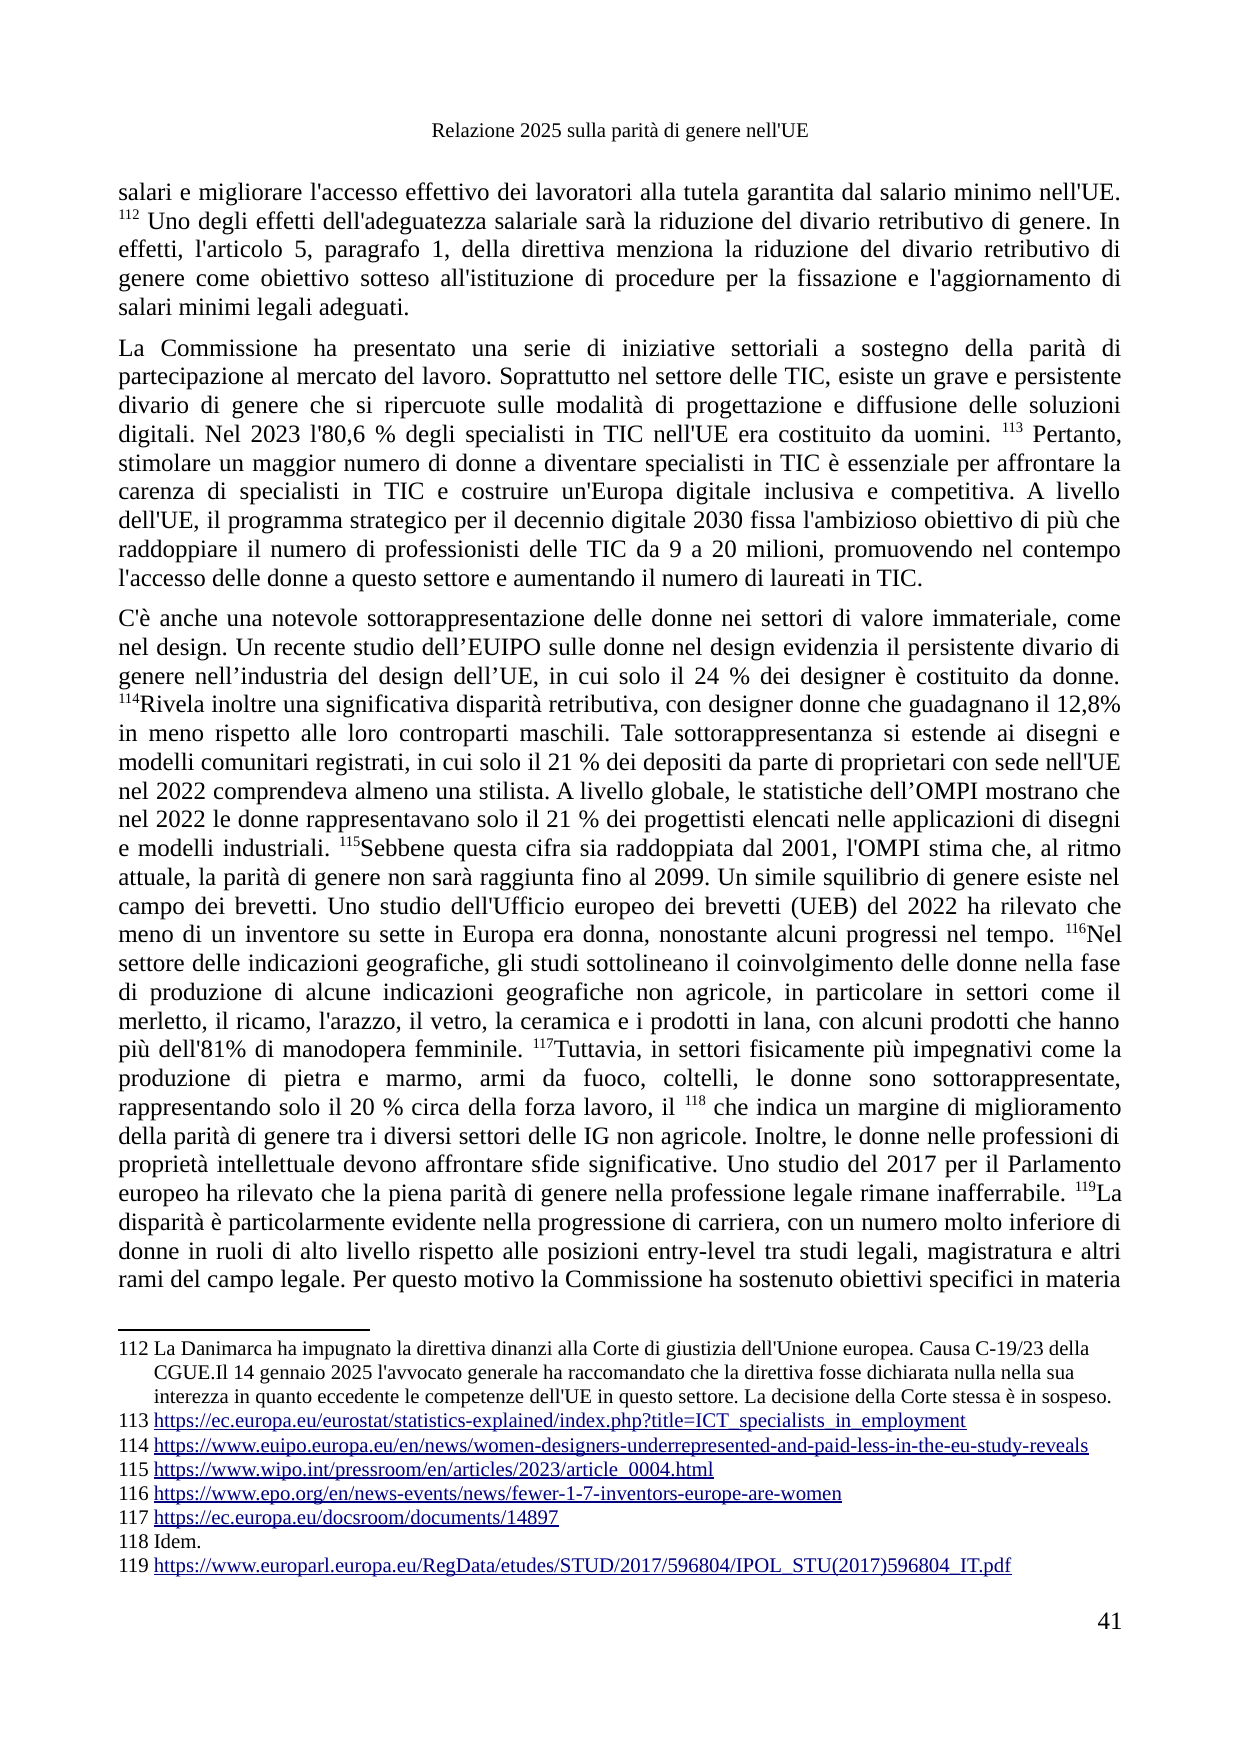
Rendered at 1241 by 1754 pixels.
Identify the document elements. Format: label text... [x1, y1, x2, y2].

text https://ec.europa.eu/eurostat/statistics-explained/index.php?title=ICT_specialists_in_employment [118, 1408, 1122, 1432]
text https://www.europarl.europa.eu/RegData/etudes/STUD/2017/596804/IPOL_STU(2017)596804_IT.pdf [118, 1553, 1122, 1577]
text https://www.euipo.europa.eu/en/news/women-designers-underrepresented-and-paid-less-in-the-eu-study-reveals [118, 1432, 1122, 1457]
text https://www.wipo.int/pressroom/en/articles/2023/article_0004.html [118, 1457, 1122, 1481]
text https://ec.europa.eu/docsroom/documents/14897 [118, 1505, 1122, 1529]
text https://www.epo.org/en/news-events/news/fewer-1-7-inventors-europe-are-women [118, 1481, 1122, 1505]
text La Danimarca ha impugnato la direttiva dinanzi alla Corte di giustizia dell'Unione europea. Causa C-19/23 della CGUE.Il 14 gennaio 2025 l'avvocato generale ha raccomandato che la direttiva fosse dichiarata nulla nella sua interezza in quanto eccedente le competenze dell'UE in questo settore. La decisione della Corte stessa è in sospeso. [118, 1336, 1122, 1408]
text La Commissione ha presentato una serie di iniziative settoriali a sostegno della parità di partecipazione al mercato del lavoro. Soprattutto nel settore delle TIC, esiste un grave e persistente divario di genere che si ripercuote sulle modalità di progettazione e diffusione delle soluzioni digitali. Nel 2023 l'80,6 % degli specialisti in TIC nell'UE era costituito da uomini. Pertanto, stimolare un maggior numero di donne a diventare specialisti in TIC è essenziale per affrontare la carenza di specialisti in TIC e costruire un'Europa digitale inclusiva e competitiva. A livello dell'UE, il programma strategico per il decennio digitale 2030 fissa l'ambizioso obiettivo di più che raddoppiare il numero di professionisti delle TIC da 9 a 20 milioni, promuovendo nel contempo l'accesso delle donne a questo settore e aumentando il numero di laureati in TIC. [118, 333, 1122, 591]
text C'è anche una notevole sottorappresentazione delle donne nei settori di valore immateriale, come nel design. Un recente studio dell’EUIPO sulle donne nel design evidenzia il persistente divario di genere nell’industria del design dell’UE, in cui solo il 24 % dei designer è costituito da donne. Rivela inoltre una significativa disparità retributiva, con designer donne che guadagnano il 12,8% in meno rispetto alle loro controparti maschili. Tale sottorappresentanza si estende ai disegni e modelli comunitari registrati, in cui solo il 21 % dei depositi da parte di proprietari con sede nell'UE nel 2022 comprendeva almeno una stilista. A livello globale, le statistiche dell’OMPI mostrano che nel 2022 le donne rappresentavano solo il 21 % dei progettisti elencati nelle applicazioni di disegni e modelli industriali. Sebbene questa cifra sia raddoppiata dal 2001, l'OMPI stima che, al ritmo attuale, la parità di genere non sarà raggiunta fino al 2099. Un simile squilibrio di genere esiste nel campo dei brevetti. Uno studio dell'Ufficio europeo dei brevetti (UEB) del 2022 ha rilevato che meno di un inventore su sette in Europa era donna, nonostante alcuni progressi nel tempo. Nel settore delle indicazioni geografiche, gli studi sottolineano il coinvolgimento delle donne nella fase di produzione di alcune indicazioni geografiche non agricole, in particolare in settori come il merletto, il ricamo, l'arazzo, il vetro, la ceramica e i prodotti in lana, con alcuni prodotti che hanno più dell'81% di manodopera femminile. Tuttavia, in settori fisicamente più impegnativi come la produzione di pietra e marmo, armi da fuoco, coltelli, le donne sono sottorappresentate, rappresentando solo il 20 % circa della forza lavoro, il che indica un margine di miglioramento della parità di genere tra i diversi settori delle IG non agricole. Inoltre, le donne nelle professioni di proprietà intellettuale devono affrontare sfide significative. Uno studio del 2017 per il Parlamento europeo ha rilevato che la piena parità di genere nella professione legale rimane inafferrabile. La disparità è particolarmente evidente nella progressione di carriera, con un numero molto inferiore di donne in ruoli di alto livello rispetto alle posizioni entry-level tra studi legali, magistratura e altri rami del campo legale. Per questo motivo la Commissione ha sostenuto obiettivi specifici in materia [118, 603, 1122, 1293]
text Idem. [118, 1529, 1122, 1553]
text salari e migliorare l'accesso effettivo dei lavoratori alla tutela garantita dal salario minimo nell'UE. Uno degli effetti dell'adeguatezza salariale sarà la riduzione del divario retributivo di genere. In effetti, l'articolo 5, paragrafo 1, della direttiva menziona la riduzione del divario retributivo di genere come obiettivo sotteso all'istituzione di procedure per la fissazione e l'aggiornamento di salari minimi legali adeguati. [118, 177, 1122, 321]
